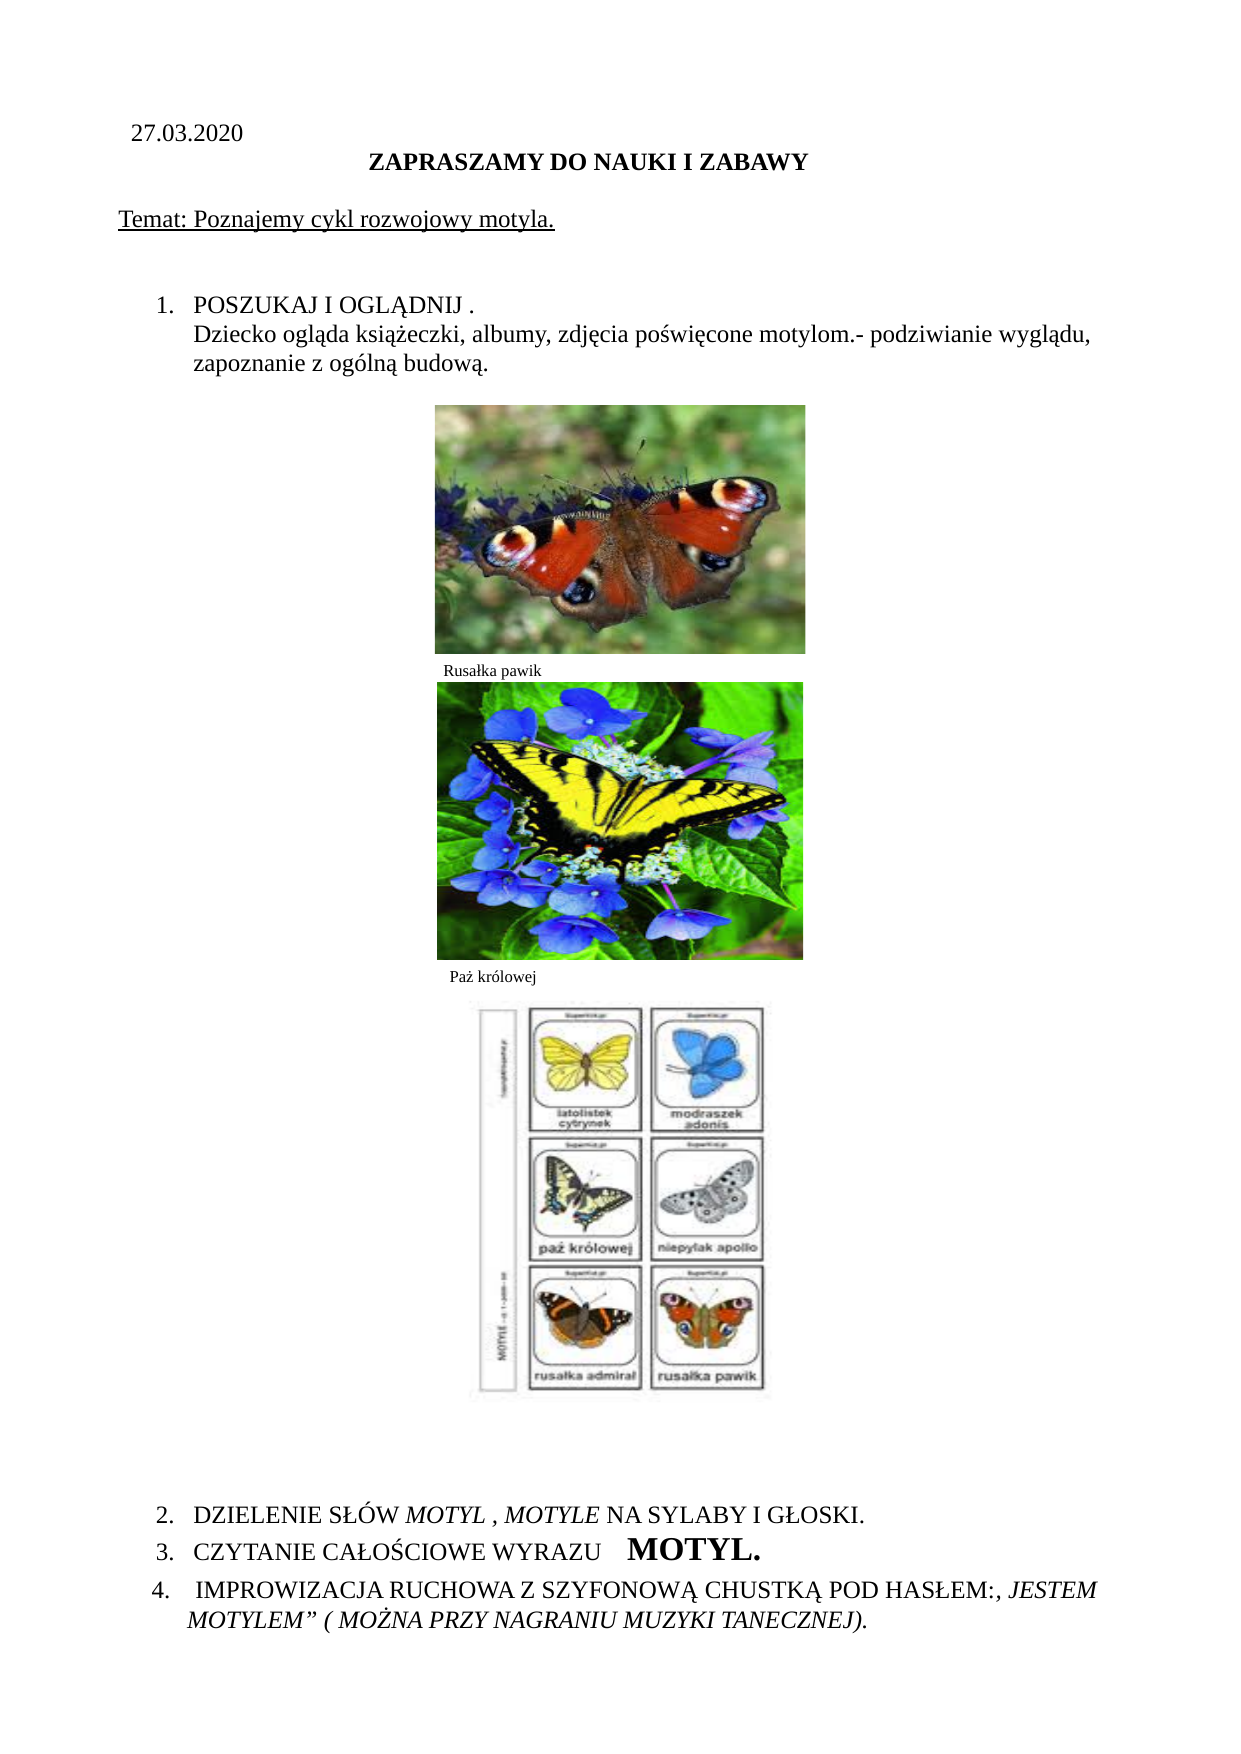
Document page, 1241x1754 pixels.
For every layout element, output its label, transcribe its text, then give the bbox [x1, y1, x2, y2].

text Rusałka pawik [118, 406, 1122, 682]
picture [438, 988, 796, 1414]
picture [434, 405, 806, 654]
list Dziecko ogląda książeczki, albumy, zdjęcia poświęcone motylom.- podziwianie wyglądu, zapoznanie z ogólną budową. [156, 319, 1122, 377]
text Paż królowej [118, 682, 1122, 988]
list POSZUKAJ I OGLĄDNIJ . [156, 291, 1122, 319]
text 27.03.2020 [118, 118, 1122, 147]
picture [437, 682, 804, 960]
list DZIELENIE SŁÓW MOTYL , MOTYLE NA SYLABY I GŁOSKI. [156, 1500, 1122, 1529]
text MOTYLEM” ( MOŻNA PRZY NAGRANIU MUZYKI TANECZNEJ). [118, 1606, 1122, 1634]
text ZAPRASZAMY DO NAUKI I ZABAWY [118, 147, 1122, 176]
text Temat: Poznajemy cykl rozwojowy motyla. [118, 204, 1122, 233]
text 4. IMPROWIZACJA RUCHOWA Z SZYFONOWĄ CHUSTKĄ POD HASŁEM:, JESTEM [118, 1567, 1122, 1606]
text 3. CZYTANIE CAŁOŚCIOWE WYRAZU MOTYL. [118, 1529, 1122, 1567]
